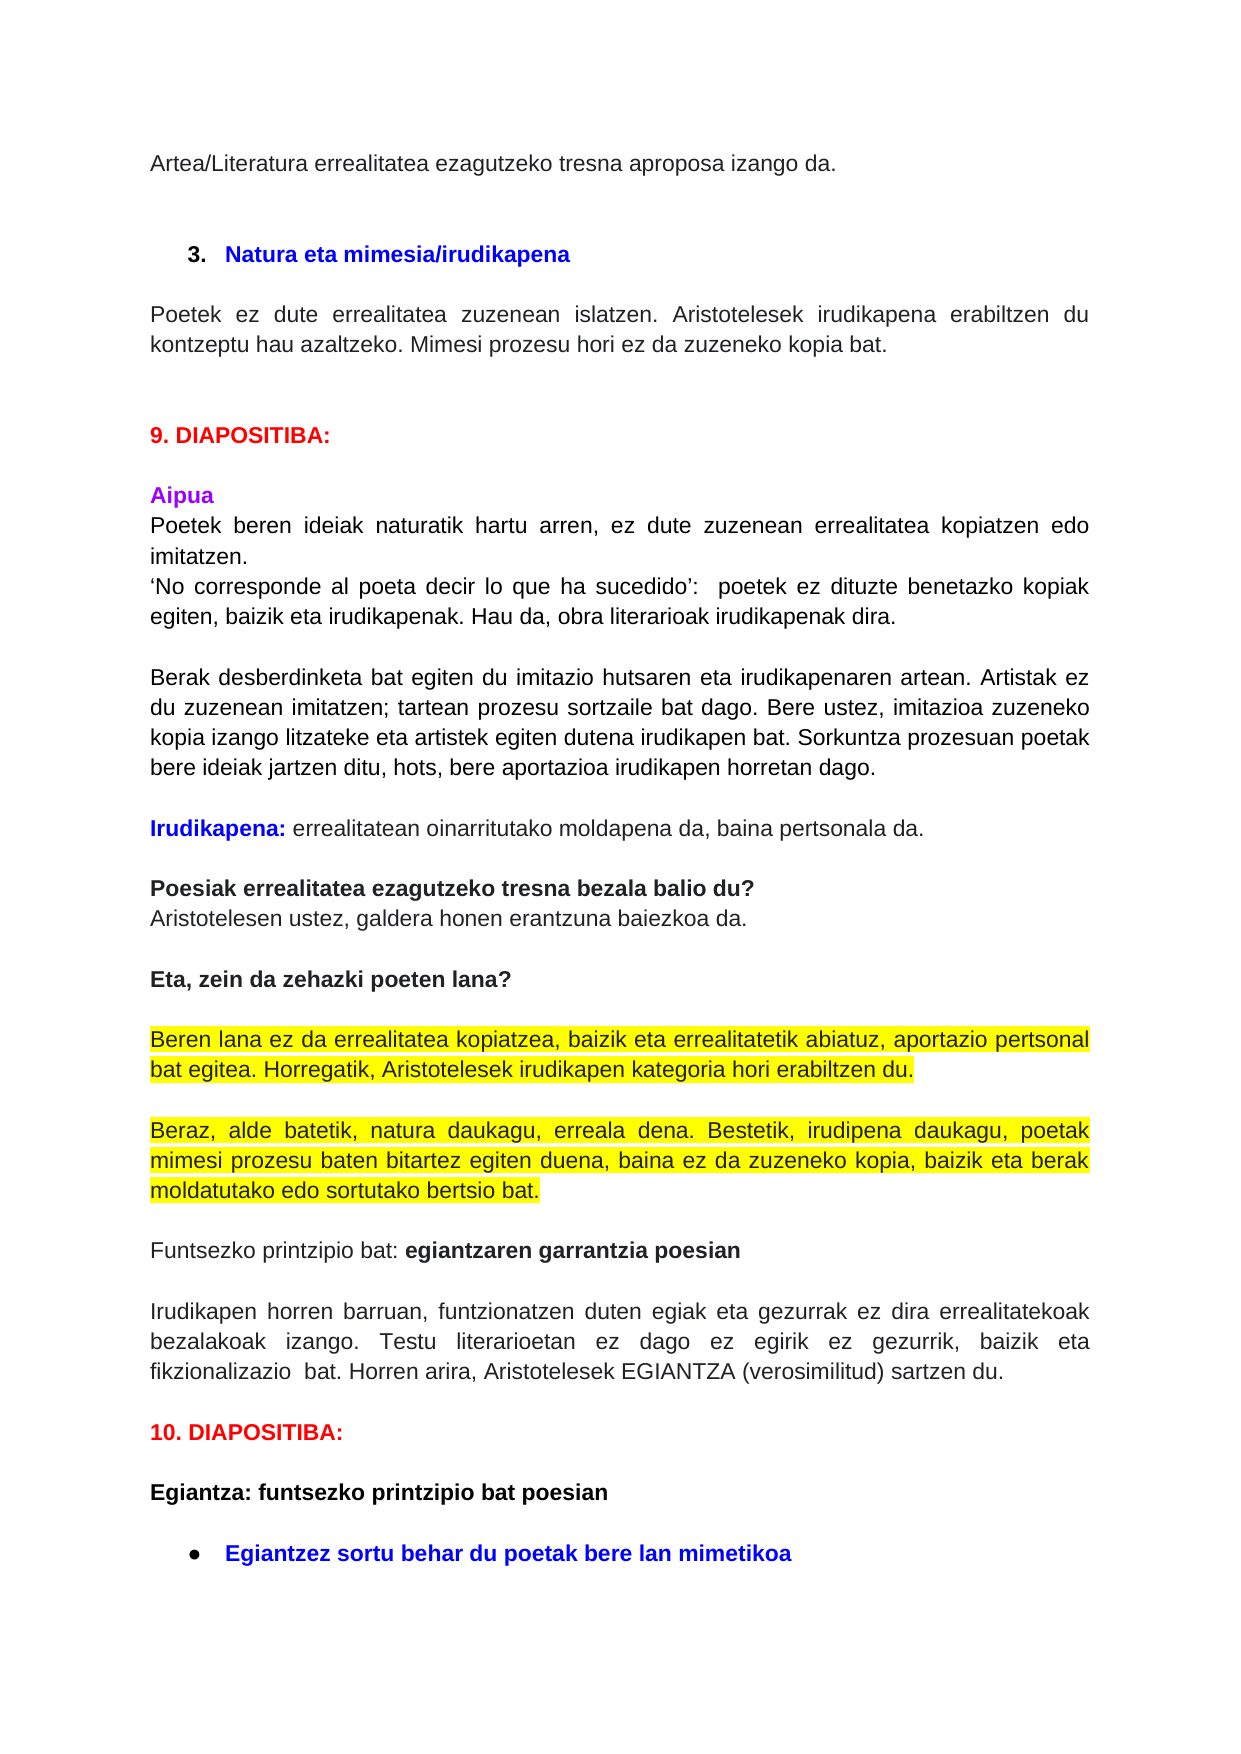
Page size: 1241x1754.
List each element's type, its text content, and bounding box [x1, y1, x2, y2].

list Natura eta mimesia/irudikapena [187, 241, 1090, 267]
text Beraz, alde batetik, natura daukagu, erreala dena. Bestetik, irudipena daukagu, poetak mimesi prozesu baten bitartez egiten duena, baina ez da zuzeneko kopia, baizik eta berak moldatutako edo sortutako bertsio bat. [150, 1117, 1090, 1203]
text Irudikapen horren barruan, funtzionatzen duten egiak eta gezurrak ez dira errealitatekoak bezalakoak izango. Testu literarioetan ez dago ez egirik ez gezurrik, baizik eta fikzionalizazio bat. Horren arira, Aristotelesek EGIANTZA (verosimilitud) sartzen du. [150, 1298, 1090, 1385]
text Poetek ez dute errealitatea zuzenean islatzen. Aristotelesek irudikapena erabiltzen du kontzeptu hau azaltzeko. Mimesi prozesu hori ez da zuzeneko kopia bat. [150, 301, 1090, 358]
text Egiantza: funtsezko printzipio bat poesian [150, 1479, 1090, 1506]
text 9. DIAPOSITIBA: [150, 422, 1090, 448]
text Aristotelesen ustez, galdera honen erantzuna baiezkoa da. [150, 905, 1090, 932]
text 10. DIAPOSITIBA: [150, 1419, 1090, 1445]
text Funtsezko printzipio bat: egiantzaren garrantzia poesian [150, 1237, 1090, 1264]
text Berak desberdinketa bat egiten du imitazio hutsaren eta irudikapenaren artean. Artistak ez du zuzenean imitatzen; tartean prozesu sortzaile bat dago. Bere ustez, imitazioa zuzeneko kopia izango litzateke eta artistek egiten dutena irudikapen bat. Sorkuntza prozesuan poetak bere ideiak jartzen ditu, hots, bere aportazioa irudikapen horretan dago. [150, 663, 1090, 781]
text Eta, zein da zehazki poeten lana? [150, 966, 1090, 992]
text Irudikapena: errealitatean oinarritutako moldapena da, baina pertsonala da. [150, 814, 1090, 841]
text Poesiak errealitatea ezagutzeko tresna bezala balio du? [150, 875, 1090, 901]
text Aipua [150, 482, 1090, 509]
text Poetek beren ideiak naturatik hartu arren, ez dute zuzenean errealitatea kopiatzen edo imitatzen. [150, 512, 1090, 569]
text ‘No corresponde al poeta decir lo que ha sucedido’: poetek ez dituzte benetazko kopiak egiten, baizik eta irudikapenak. Hau da, obra literarioak irudikapenak dira. [150, 573, 1090, 629]
text Artea/Literatura errealitatea ezagutzeko tresna aproposa izango da. [150, 150, 1090, 176]
text Beren lana ez da errealitatea kopiatzea, baizik eta errealitatetik abiatuz, aportazio pertsonal bat egitea. Horregatik, Aristotelesek irudikapen kategoria hori erabiltzen du. [150, 1026, 1090, 1083]
list Egiantzez sortu behar du poetak bere lan mimetikoa [187, 1539, 1090, 1566]
